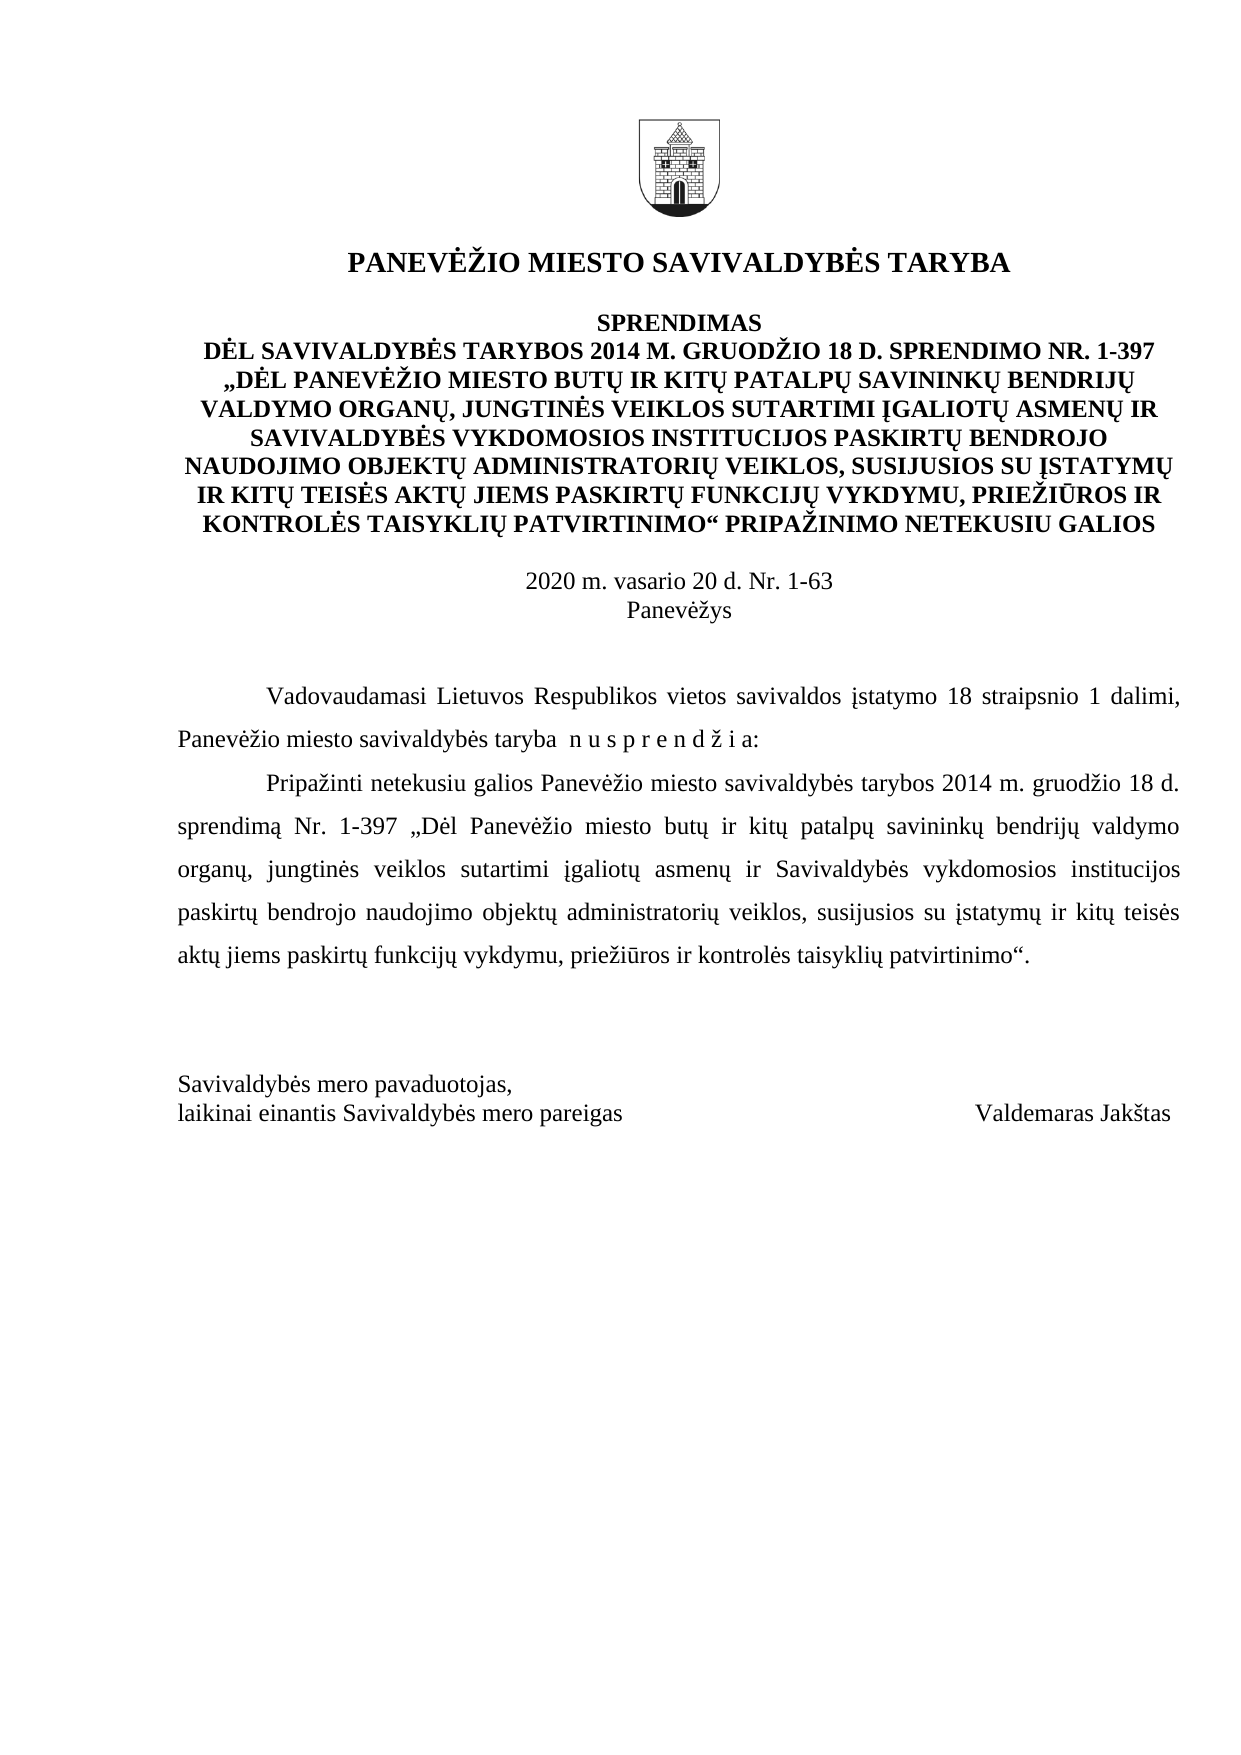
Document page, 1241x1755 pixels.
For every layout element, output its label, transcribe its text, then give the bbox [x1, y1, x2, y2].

text Vadovaudamasi Lietuvos Respublikos vietos savivaldos įstatymo 18 straipsnio 1 dalimi, Panevėžio miesto savivaldybės taryba n u s p r e n d ž i a: [177, 681, 1181, 753]
text Pripažinti netekusiu galios Panevėžio miesto savivaldybės tarybos 2014 m. gruodžio 18 d. sprendimą Nr. 1-397 „Dėl Panevėžio miesto butų ir kitų patalpų savininkų bendrijų valdymo organų, jungtinės veiklos sutartimi įgaliotų asmenų ir Savivaldybės vykdomosios institucijos paskirtų bendrojo naudojimo objektų administratorių veiklos, susijusios su įstatymų ir kitų teisės aktų jiems paskirtų funkcijų vykdymu, priežiūros ir kontrolės taisyklių patvirtinimo“. [177, 768, 1181, 969]
text PANEVĖŽIO MIESTO SAVIVALDYBĖS TARYBA [177, 245, 1181, 279]
text laikinai einantis Savivaldybės mero pareigas Valdemaras Jakštas [177, 1098, 1181, 1127]
text Savivaldybės mero pavaduotojas, [177, 1069, 1181, 1098]
text Panevėžys [177, 595, 1181, 624]
text SPRENDIMAS [177, 308, 1181, 336]
text 2020 m. vasario 20 d. Nr. 1-63 [177, 566, 1181, 595]
text DĖL SAVIVALDYBĖS TARYBOS 2014 M. GRUODŽIO 18 D. SPRENDIMO NR. 1-397 „DĖL PANEVĖŽIO MIESTO BUTŲ IR KITŲ PATALPŲ SAVININKŲ BENDRIJŲ VALDYMO ORGANŲ, JUNGTINĖS VEIKLOS SUTARTIMI ĮGALIOTŲ ASMENŲ IR SAVIVALDYBĖS VYKDOMOSIOS INSTITUCIJOS PASKIRTŲ BENDROJO NAUDOJIMO OBJEKTŲ ADMINISTRATORIŲ VEIKLOS, SUSIJUSIOS SU ĮSTATYMŲ IR KITŲ TEISĖS AKTŲ JIEMS PASKIRTŲ FUNKCIJŲ VYKDYMU, PRIEŽIŪROS IR KONTROLĖS TAISYKLIŲ PATVIRTINIMO“ PRIPAŽINIMO NETEKUSIU GALIOS [177, 336, 1181, 538]
